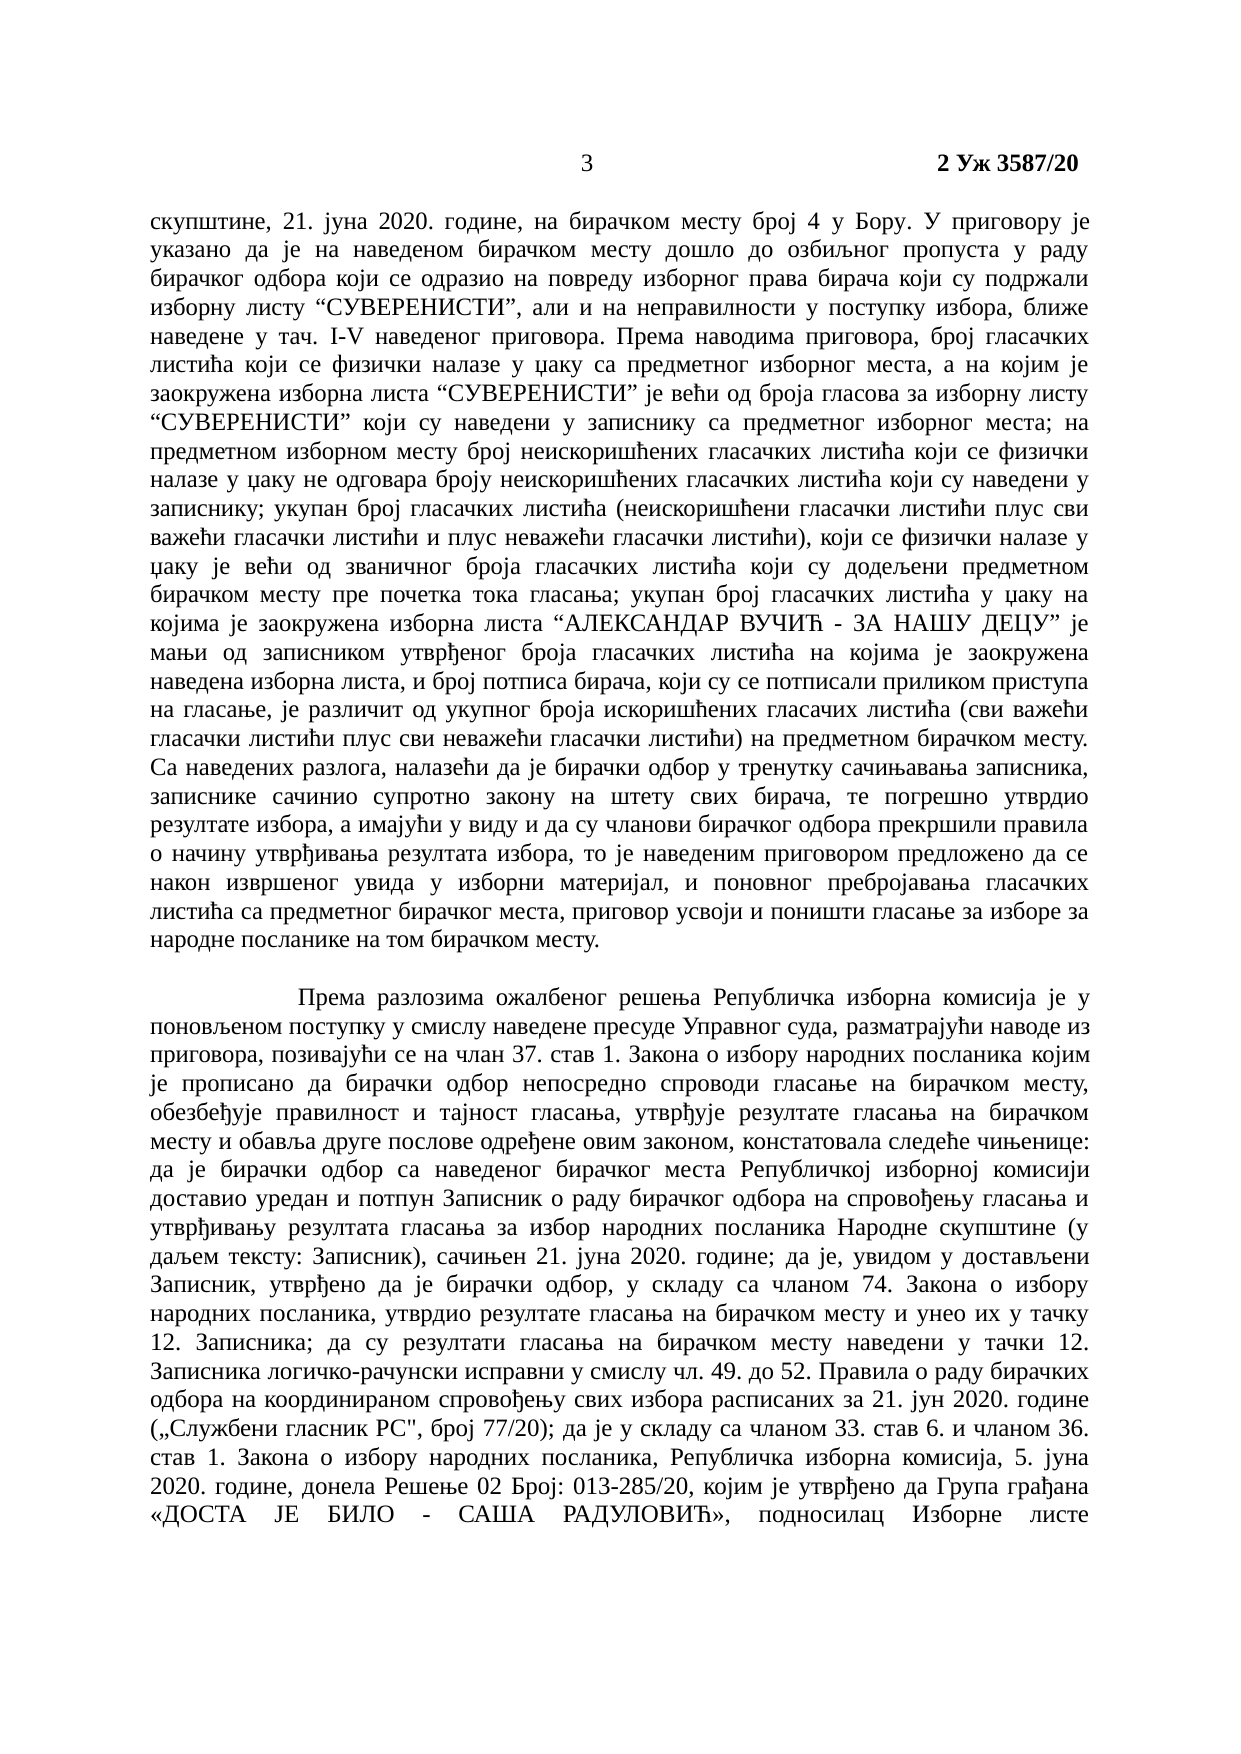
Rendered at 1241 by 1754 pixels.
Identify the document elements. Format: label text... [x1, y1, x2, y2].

text скупштине, 21. јуна 2020. године, на бирачком месту број 4 у Бору. У приговору је указано да је на наведеном бирачком месту дошло до озбиљног пропуста у раду бирачког одбора који се одразио на повреду изборног права бирача који су подржали изборну листу “СУВЕРЕНИСТИ”, али и на неправилности у поступку избора, ближе наведене у тач. I-V наведеног приговора. Према наводима приговора, број гласачких листића који се физички налазе у џаку са предметног изборног места, а на којим је заокружена изборна листа “СУВЕРЕНИСТИ” је већи од броја гласова за изборну листу “СУВЕРЕНИСТИ” који су наведени у записнику са предметног изборног места; на предметном изборном месту број неискоришћених гласачких листића који се физички налазе у џаку не одговара броју неискоришћених гласачких листића који су наведени у записнику; укупан број гласачких листића (неискоришћени гласачки листићи плус сви важећи гласачки листићи и плус неважећи гласачки листићи), који се физички налазе у џаку је већи од званичног броја гласачких листића који су додељени предметном бирачком месту пре почетка тока гласања; укупан број гласачких листића у џаку на којима је заокружена изборна листа “АЛЕКСАНДАР ВУЧИЋ - ЗА НАШУ ДЕЦУ” је мањи од записником утврђеног броја гласачких листића на којима је заокружена наведена изборна листа, и број потписа бирача, који су се потписали приликом приступа на гласање, је различит од укупног броја искоришћених гласачих листића (сви важећи гласачки листићи плус сви неважећи гласачки листићи) на предметном бирачком месту. Са наведених разлога, налазећи да је бирачки одбор у тренутку сачињавања записника, записнике сачинио супротно закону на штету свих бирача, те погрешно утврдио резултате избора, а имајући у виду и да су чланови бирачког одбора прекршили правила о начину утврђивања резултата избора, то је наведеним приговором предложено да се након извршеног увида у изборни материјал, и поновног пребројавања гласачких листића са предметног бирачког места, приговор усвоји и поништи гласање за изборе за народне посланике на том бирачком месту. [150, 206, 1090, 953]
text Према разлозима ожалбеног решења Републичка изборна комисија је у поновљеном поступку у смислу наведене пресуде Управног суда, разматрајући наводе из приговора, позивајући се на члан 37. став 1. Закона о избору народних посланика којим је прописано да бирачки одбор непосредно спроводи гласање на бирачком месту, обезбеђује правилност и тајност гласања, утврђује резултате гласања на бирачком месту и обавља друге послове одређене овим законом, констатовала следеће чињенице: да је бирачки одбор са наведеног бирачког места Републичкој изборној комисији доставио уредан и потпун Записник о раду бирачког одбора на спровођењу гласања и утврђивању резултата гласања за избор народних посланика Народне скупштине (у даљем тексту: Записник), сачињен 21. јуна 2020. године; да је, увидом у достављени Записник, утврђено да је бирачки одбор, у складу са чланом 74. Закона о избору народних посланика, утврдио резултате гласања на бирачком месту и унео их у тачку 12. Записника; да су резултати гласања на бирачком месту наведени у тачки 12. Записника логичко-рачунски исправни у смислу чл. 49. до 52. Правила о раду бирачких одбора на координираном спровођењу свих избора расписаних за 21. јун 2020. године („Службени гласник РС", број 77/20); да је у складу са чланом 33. став 6. и чланом 36. став 1. Закона о избору народних посланика, Републичка изборна комисија, 5. јуна 2020. године, донела Решење 02 Број: 013-285/20, којим је утврђено да Група грађана «ДОСТА ЈЕ БИЛО - САША РАДУЛОВИЋ», подносилац Изборне листе [150, 982, 1090, 1528]
